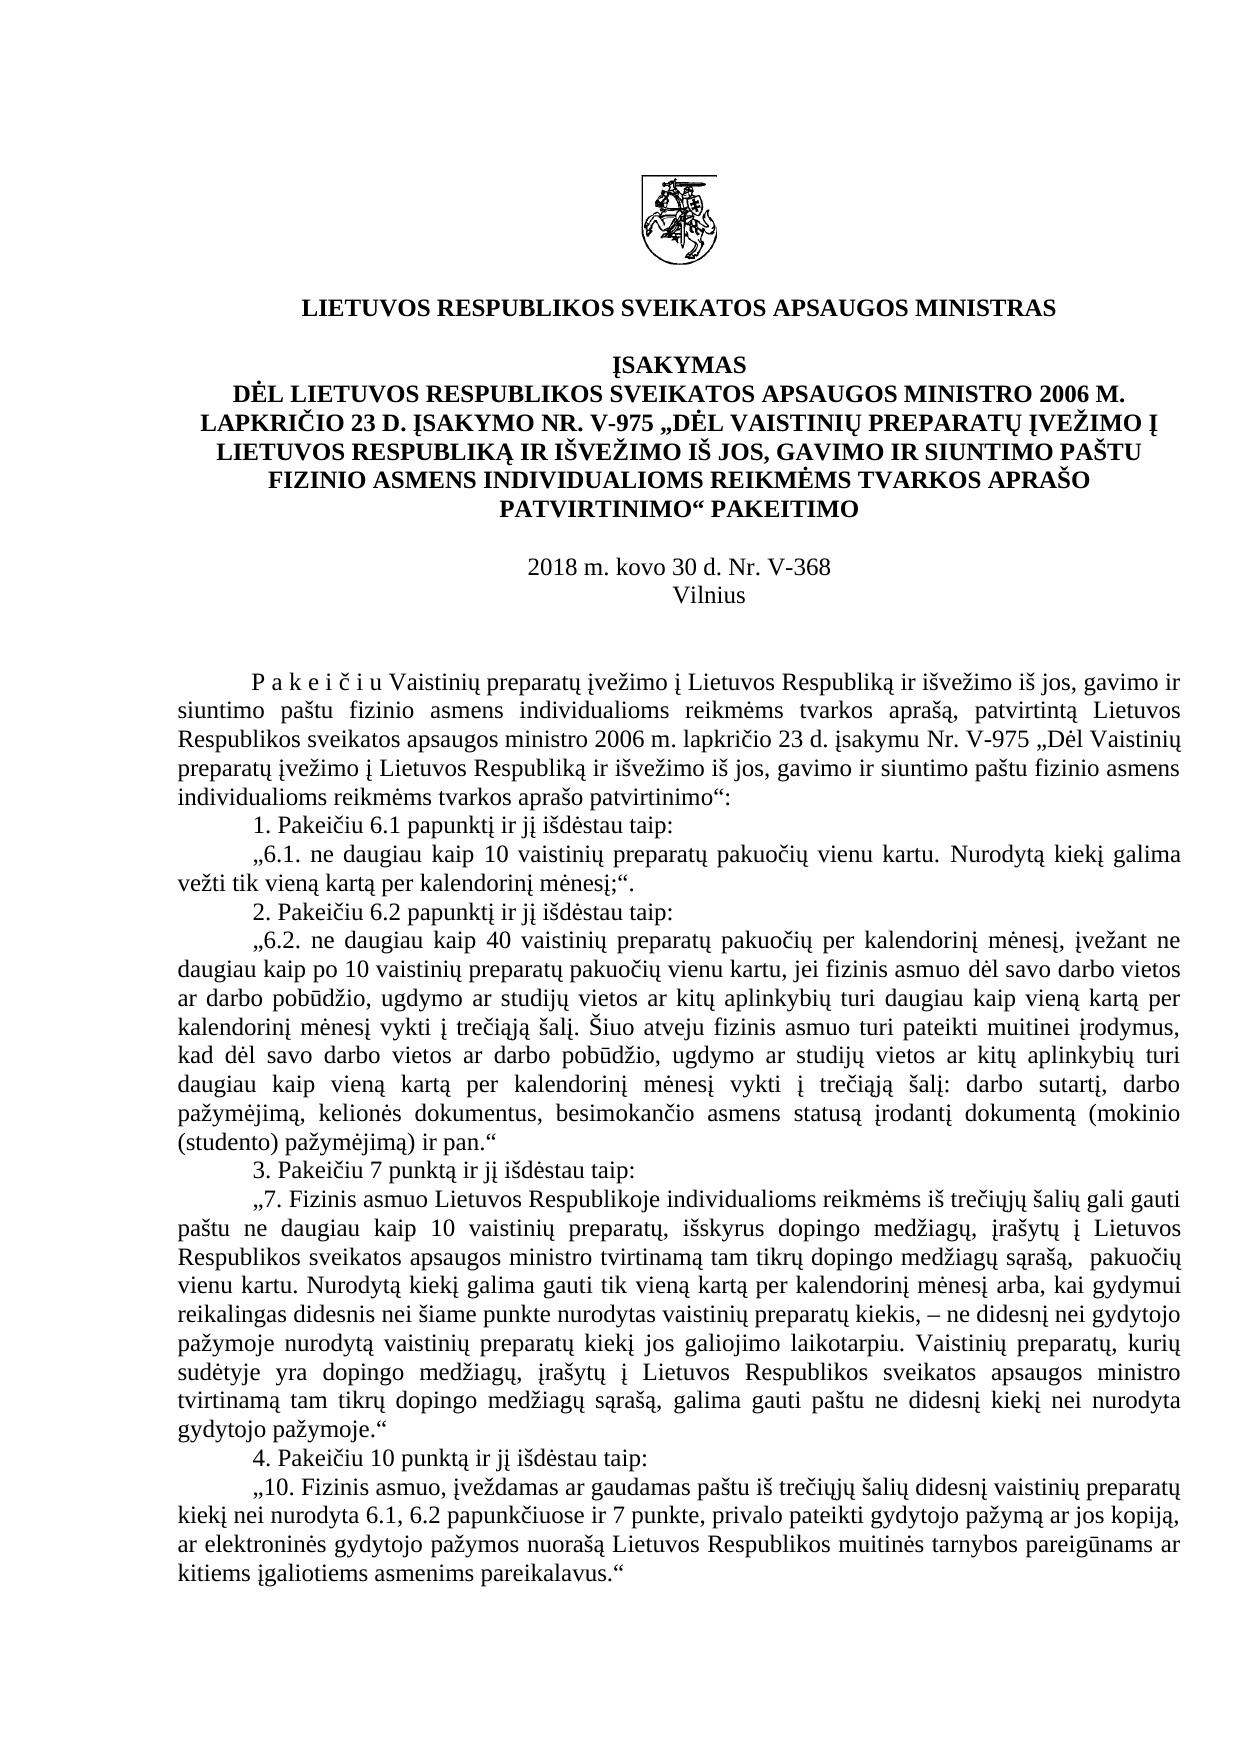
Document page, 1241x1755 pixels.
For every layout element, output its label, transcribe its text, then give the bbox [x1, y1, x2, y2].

text 4. Pakeičiu 10 punktą ir jį išdėstau taip: [177, 1443, 1181, 1472]
text „10. Fizinis asmuo, įveždamas ar gaudamas paštu iš trečiųjų šalių didesnį vaistinių preparatų kiekį nei nurodyta 6.1, 6.2 papunkčiuose ir 7 punkte, privalo pateikti gydytojo pažymą ar jos kopiją, ar elektroninės gydytojo pažymos nuorašą Lietuvos Respublikos muitinės tarnybos pareigūnams ar kitiems įgaliotiems asmenims pareikalavus.“ [177, 1472, 1181, 1587]
text 2018 m. kovo 30 d. Nr. V-368 [177, 552, 1181, 581]
text „7. Fizinis asmuo Lietuvos Respublikoje individualioms reikmėms iš trečiųjų šalių gali gauti paštu ne daugiau kaip 10 vaistinių preparatų, išskyrus dopingo medžiagų, įrašytų į Lietuvos Respublikos sveikatos apsaugos ministro tvirtinamą tam tikrų dopingo medžiagų sąrašą, pakuočių vienu kartu. Nurodytą kiekį galima gauti tik vieną kartą per kalendorinį mėnesį arba, kai gydymui reikalingas didesnis nei šiame punkte nurodytas vaistinių preparatų kiekis, – ne didesnį nei gydytojo pažymoje nurodytą vaistinių preparatų kiekį jos galiojimo laikotarpiu. Vaistinių preparatų, kurių sudėtyje yra dopingo medžiagų, įrašytų į Lietuvos Respublikos sveikatos apsaugos ministro tvirtinamą tam tikrų dopingo medžiagų sąrašą, galima gauti paštu ne didesnį kiekį nei nurodyta gydytojo pažymoje.“ [177, 1184, 1181, 1443]
text Vilnius [177, 581, 1181, 609]
text 3. Pakeičiu 7 punktą ir jį išdėstau taip: [177, 1156, 1181, 1184]
text DĖL LIETUVOS RESPUBLIKOS SVEIKATOS APSAUGOS MINISTRO 2006 M. LAPKRIČIO 23 D. ĮSAKYMO NR. V-975 „DĖL VAISTINIŲ PREPARATŲ ĮVEŽIMO Į LIETUVOS RESPUBLIKĄ IR IŠVEŽIMO IŠ JOS, GAVIMO IR SIUNTIMO PAŠTU FIZINIO ASMENS INDIVIDUALIOMS REIKMĖMS TVARKOS APRAŠO PATVIRTINIMO“ PAKEITIMO [177, 379, 1181, 523]
text P a k e i č i u Vaistinių preparatų įvežimo į Lietuvos Respubliką ir išvežimo iš jos, gavimo ir siuntimo paštu fizinio asmens individualioms reikmėms tvarkos aprašą, patvirtintą Lietuvos Respublikos sveikatos apsaugos ministro 2006 m. lapkričio 23 d. įsakymu Nr. V-975 „Dėl Vaistinių preparatų įvežimo į Lietuvos Respubliką ir išvežimo iš jos, gavimo ir siuntimo paštu fizinio asmens individualioms reikmėms tvarkos aprašo patvirtinimo“: [177, 667, 1181, 811]
text ĮSAKYMAS [177, 351, 1181, 379]
text „6.1. ne daugiau kaip 10 vaistinių preparatų pakuočių vienu kartu. Nurodytą kiekį galima vežti tik vieną kartą per kalendorinį mėnesį;“. [177, 839, 1181, 897]
text 2. Pakeičiu 6.2 papunktį ir jį išdėstau taip: [177, 897, 1181, 926]
text 1. Pakeičiu 6.1 papunktį ir jį išdėstau taip: [177, 811, 1181, 839]
text LIETUVOS RESPUBLIKOS SVEIKATOS APSAUGOS MINISTRAS [177, 293, 1181, 322]
text „6.2. ne daugiau kaip 40 vaistinių preparatų pakuočių per kalendorinį mėnesį, įvežant ne daugiau kaip po 10 vaistinių preparatų pakuočių vienu kartu, jei fizinis asmuo dėl savo darbo vietos ar darbo pobūdžio, ugdymo ar studijų vietos ar kitų aplinkybių turi daugiau kaip vieną kartą per kalendorinį mėnesį vykti į trečiąją šalį. Šiuo atveju fizinis asmuo turi pateikti muitinei įrodymus, kad dėl savo darbo vietos ar darbo pobūdžio, ugdymo ar studijų vietos ar kitų aplinkybių turi daugiau kaip vieną kartą per kalendorinį mėnesį vykti į trečiąją šalį: darbo sutartį, darbo pažymėjimą, kelionės dokumentus, besimokančio asmens statusą įrodantį dokumentą (mokinio (studento) pažymėjimą) ir pan.“ [177, 926, 1181, 1156]
